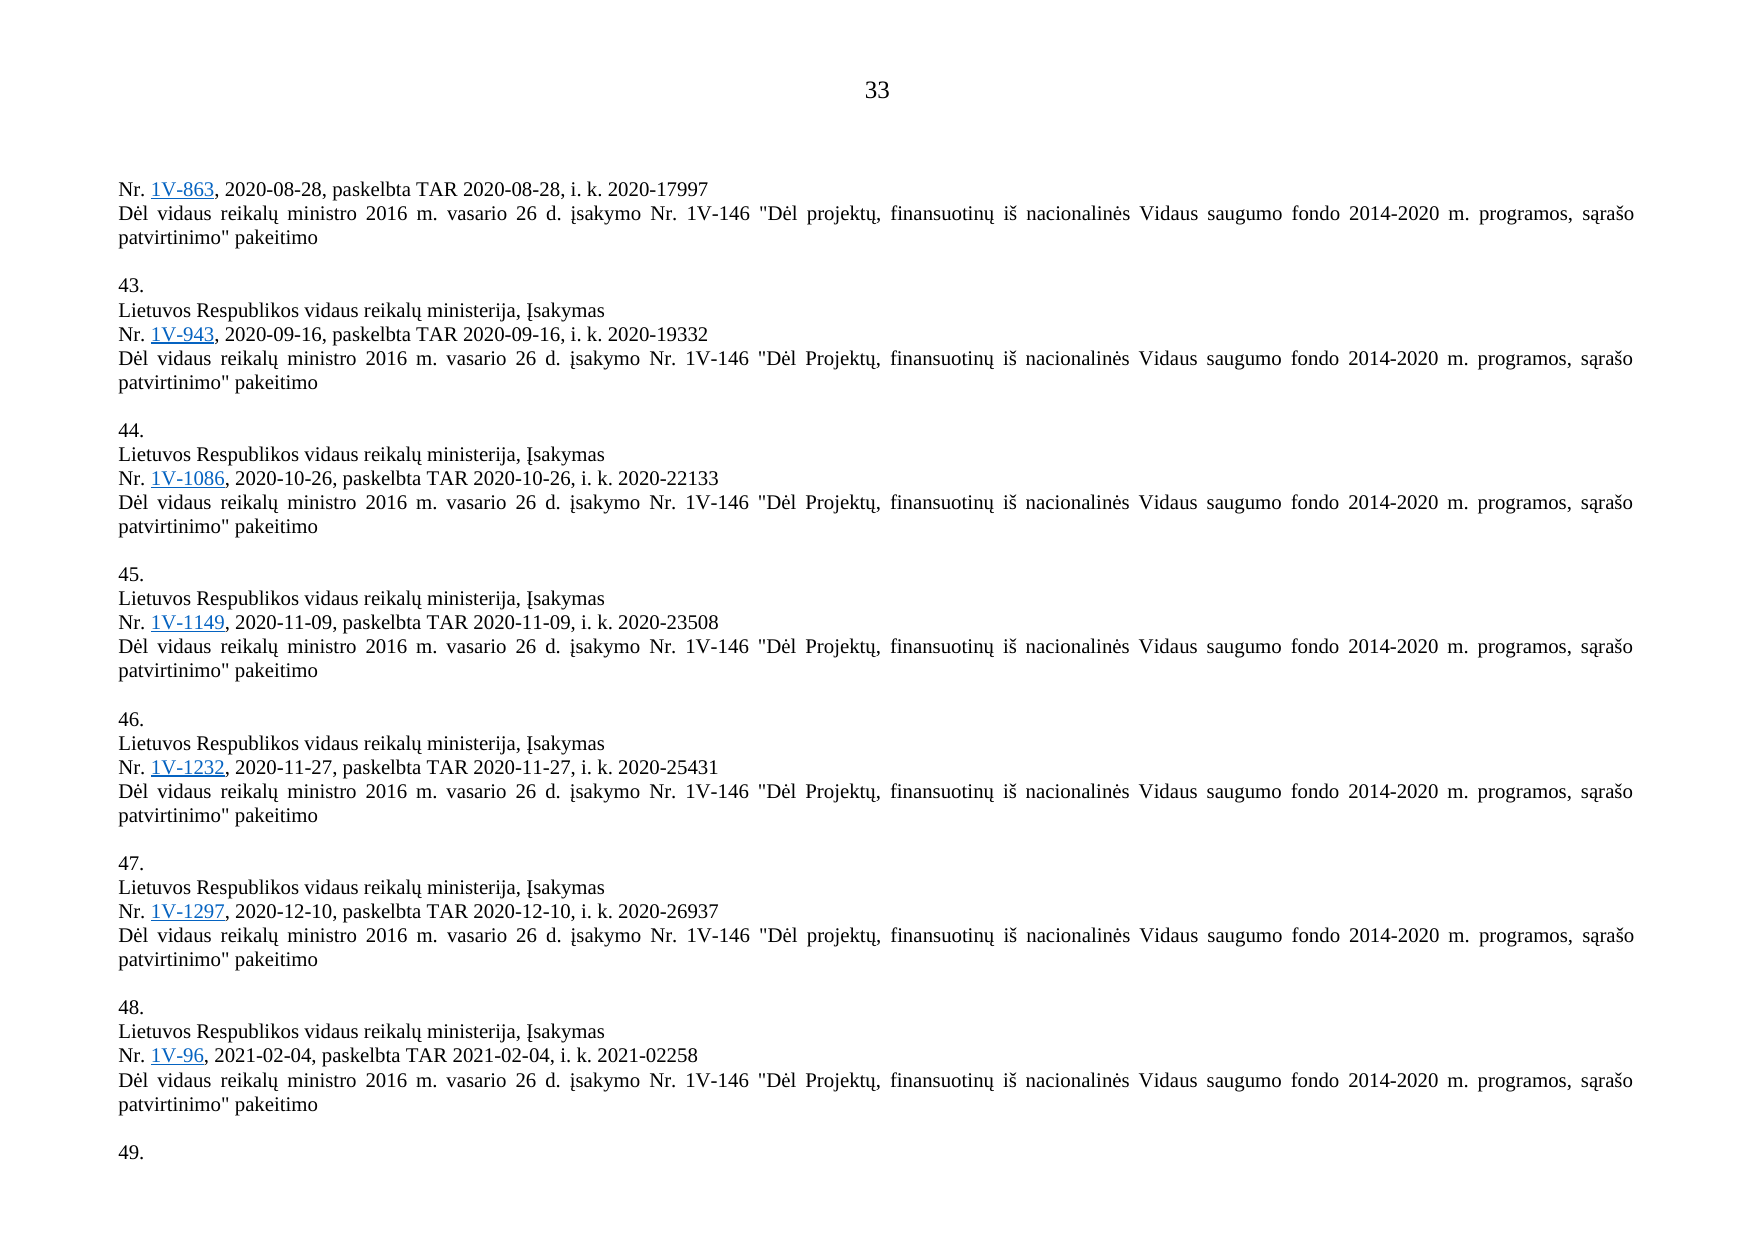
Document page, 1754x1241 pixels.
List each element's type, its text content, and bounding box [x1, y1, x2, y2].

text Nr. 1V-1232, 2020-11-27, paskelbta TAR 2020-11-27, i. k. 2020-25431 [118, 755, 1636, 779]
text Nr. 1V-1149, 2020-11-09, paskelbta TAR 2020-11-09, i. k. 2020-23508 [118, 610, 1636, 634]
text Lietuvos Respublikos vidaus reikalų ministerija, Įsakymas [118, 875, 1636, 899]
text Dėl vidaus reikalų ministro 2016 m. vasario 26 d. įsakymo Nr. 1V-146 "Dėl projektų, finansuotinų iš nacionalinės Vidaus saugumo fondo 2014-2020 m. programos, sąrašo patvirtinimo" pakeitimo [118, 923, 1636, 971]
text Dėl vidaus reikalų ministro 2016 m. vasario 26 d. įsakymo Nr. 1V-146 "Dėl Projektų, finansuotinų iš nacionalinės Vidaus saugumo fondo 2014-2020 m. programos, sąrašo patvirtinimo" pakeitimo [118, 634, 1636, 682]
text 44. [118, 418, 1636, 442]
text Lietuvos Respublikos vidaus reikalų ministerija, Įsakymas [118, 586, 1636, 610]
text 48. [118, 995, 1636, 1019]
text Nr. 1V-863, 2020-08-28, paskelbta TAR 2020-08-28, i. k. 2020-17997 [118, 177, 1636, 201]
text Lietuvos Respublikos vidaus reikalų ministerija, Įsakymas [118, 297, 1636, 322]
text 49. [118, 1140, 1636, 1164]
text Lietuvos Respublikos vidaus reikalų ministerija, Įsakymas [118, 1019, 1636, 1043]
text Dėl vidaus reikalų ministro 2016 m. vasario 26 d. įsakymo Nr. 1V-146 "Dėl Projektų, finansuotinų iš nacionalinės Vidaus saugumo fondo 2014-2020 m. programos, sąrašo patvirtinimo" pakeitimo [118, 1067, 1636, 1116]
text Nr. 1V-96, 2021-02-04, paskelbta TAR 2021-02-04, i. k. 2021-02258 [118, 1043, 1636, 1067]
text Nr. 1V-943, 2020-09-16, paskelbta TAR 2020-09-16, i. k. 2020-19332 [118, 322, 1636, 346]
text Dėl vidaus reikalų ministro 2016 m. vasario 26 d. įsakymo Nr. 1V-146 "Dėl Projektų, finansuotinų iš nacionalinės Vidaus saugumo fondo 2014-2020 m. programos, sąrašo patvirtinimo" pakeitimo [118, 346, 1636, 394]
text Nr. 1V-1297, 2020-12-10, paskelbta TAR 2020-12-10, i. k. 2020-26937 [118, 899, 1636, 923]
text 43. [118, 273, 1636, 297]
text 45. [118, 562, 1636, 586]
text 47. [118, 851, 1636, 875]
text Nr. 1V-1086, 2020-10-26, paskelbta TAR 2020-10-26, i. k. 2020-22133 [118, 466, 1636, 490]
text Dėl vidaus reikalų ministro 2016 m. vasario 26 d. įsakymo Nr. 1V-146 "Dėl projektų, finansuotinų iš nacionalinės Vidaus saugumo fondo 2014-2020 m. programos, sąrašo patvirtinimo" pakeitimo [118, 201, 1636, 249]
text Lietuvos Respublikos vidaus reikalų ministerija, Įsakymas [118, 731, 1636, 755]
text Dėl vidaus reikalų ministro 2016 m. vasario 26 d. įsakymo Nr. 1V-146 "Dėl Projektų, finansuotinų iš nacionalinės Vidaus saugumo fondo 2014-2020 m. programos, sąrašo patvirtinimo" pakeitimo [118, 779, 1636, 827]
text Dėl vidaus reikalų ministro 2016 m. vasario 26 d. įsakymo Nr. 1V-146 "Dėl Projektų, finansuotinų iš nacionalinės Vidaus saugumo fondo 2014-2020 m. programos, sąrašo patvirtinimo" pakeitimo [118, 490, 1636, 538]
text Lietuvos Respublikos vidaus reikalų ministerija, Įsakymas [118, 442, 1636, 466]
text 46. [118, 707, 1636, 731]
